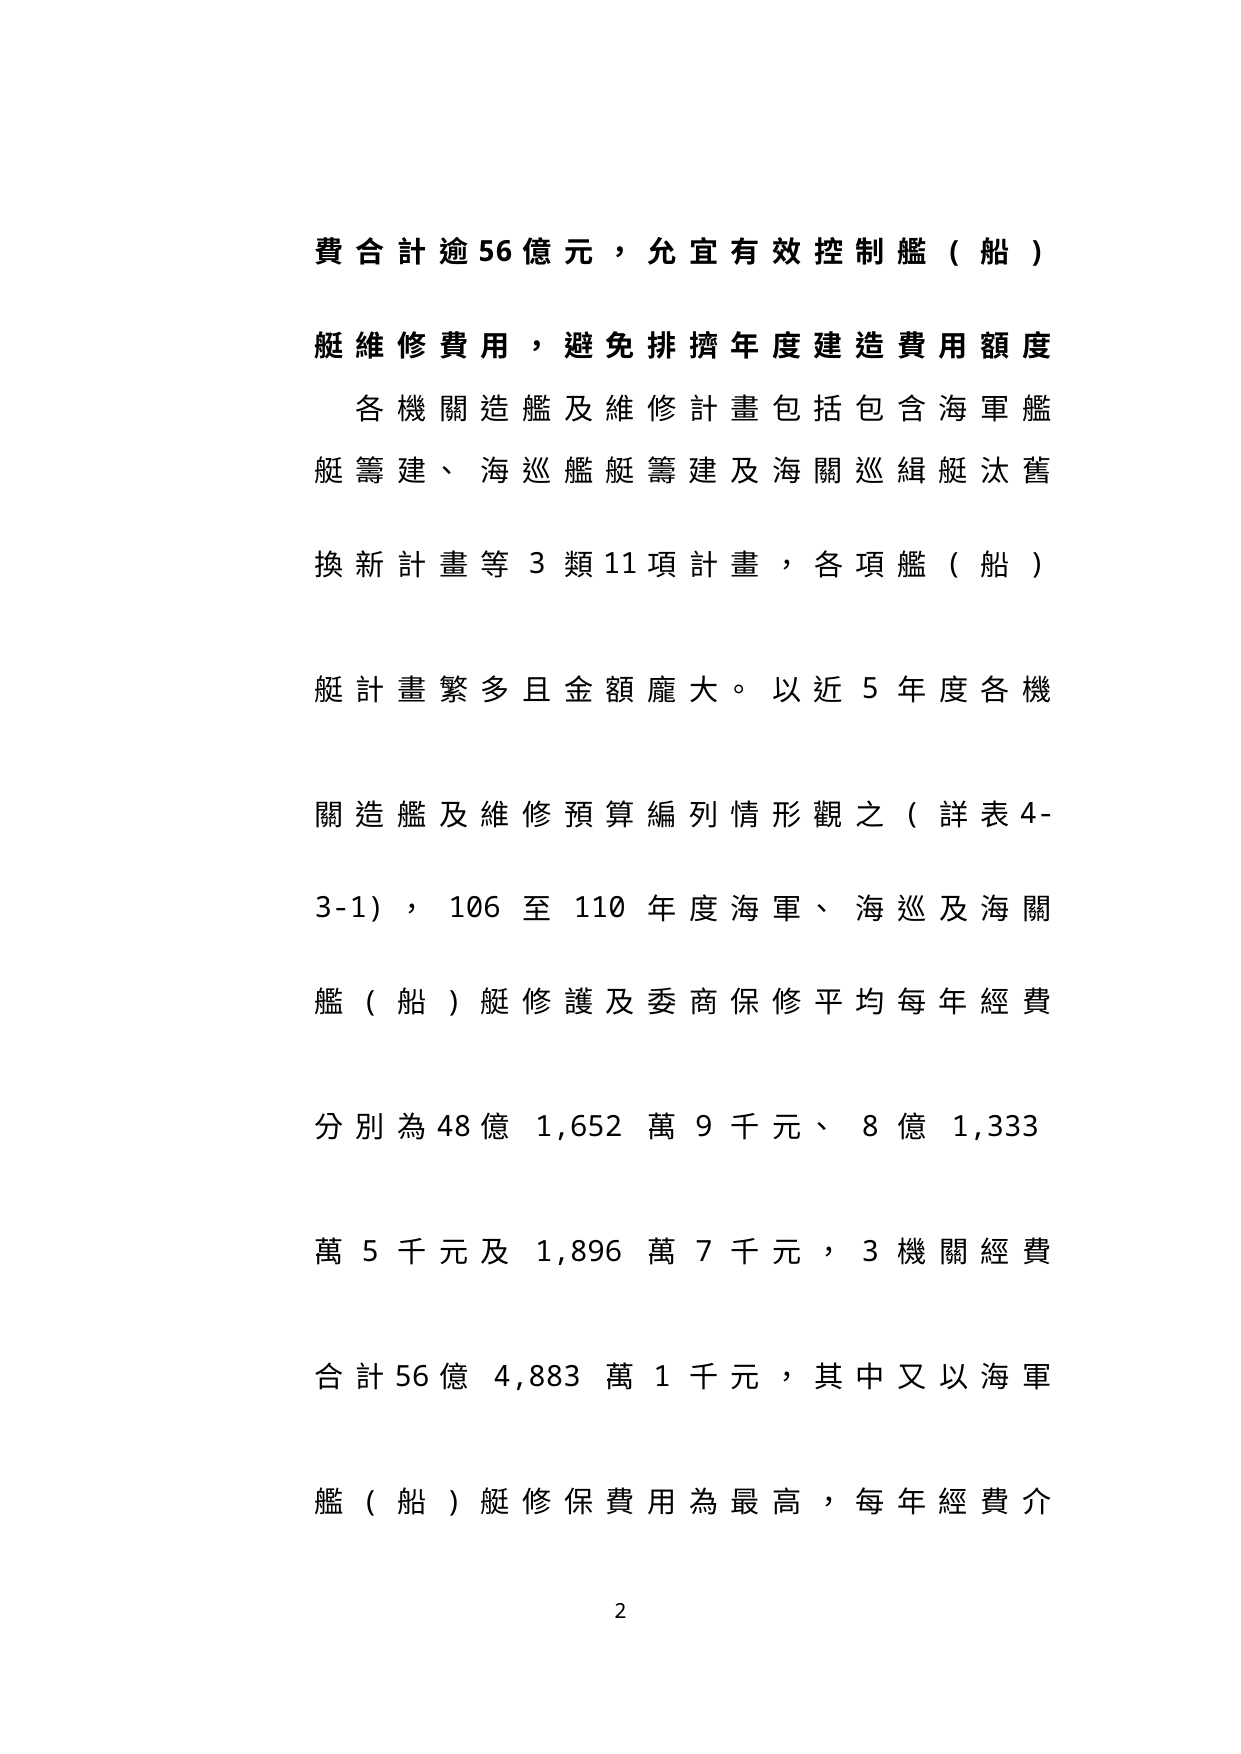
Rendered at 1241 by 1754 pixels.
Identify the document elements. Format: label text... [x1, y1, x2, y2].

text 各機關造艦及維修計畫包括包含海軍艦艇籌建、海巡艦艇籌建及海關巡緝艇汰舊換新計畫等3類11項計畫，各項艦(船)艇計畫繁多且金額龐大。以近5年度各機關造艦及維修預算編列情形觀之(詳表4-3-1)，106至110年度海軍、海巡及海關艦(船)艇修護及委商保修平均每年經費分別為48億1,652萬9千元、8億1,333萬5千元及1,896萬7千元，3機關經費合計56億4,883萬1千元，其中又以海軍艦(船)艇修保費用為最高，每年經費介於38億餘元至59億餘元間，預算金額頗高。 [271, 365, 1058, 1552]
text 費合計逾56億元，允宜有效控制艦(船)艇維修費用，避免排擠年度建造費用額度 [242, 177, 1058, 365]
